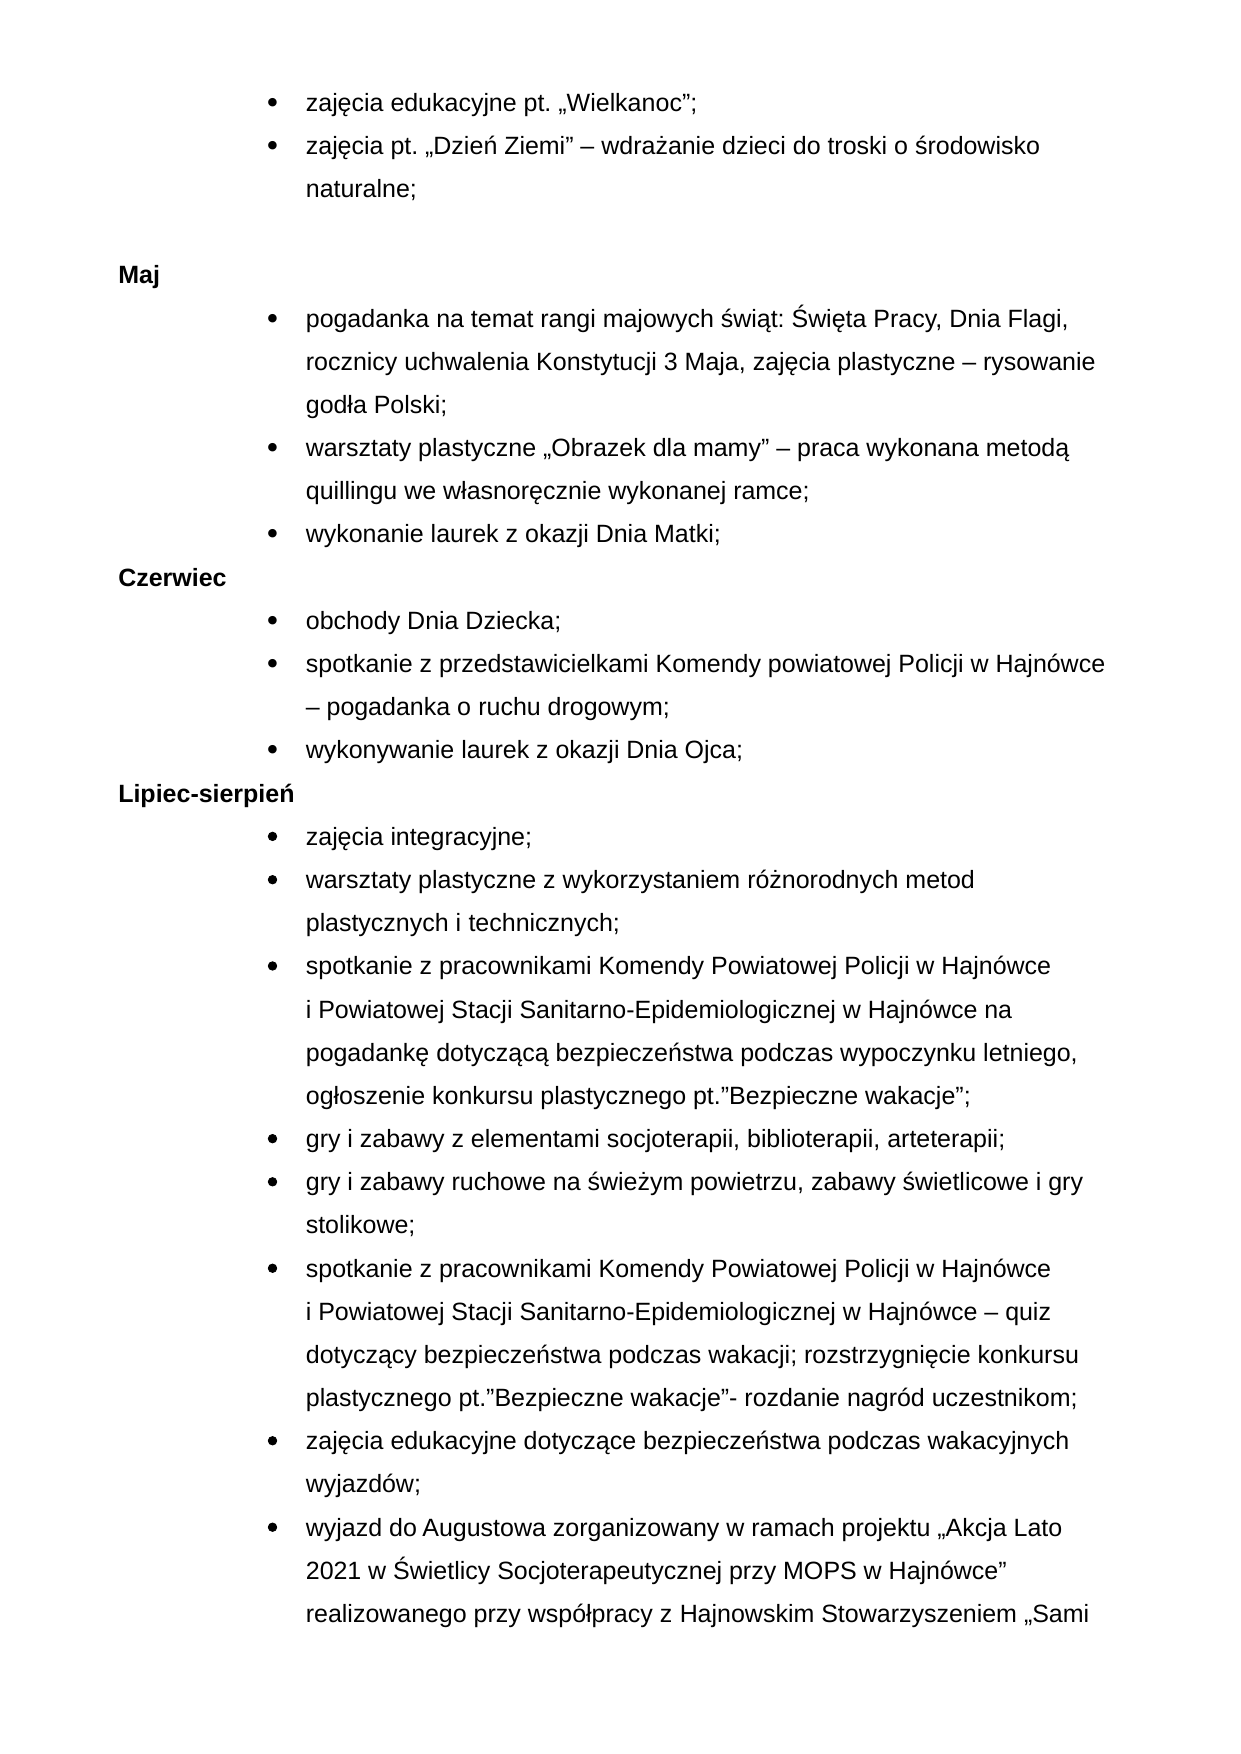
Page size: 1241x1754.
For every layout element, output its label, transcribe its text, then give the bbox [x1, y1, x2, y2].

list spotkanie z pracownikami Komendy Powiatowej Policji w Hajnówce i Powiatowej Stacji Sanitarno-Epidemiologicznej w Hajnówce – quiz dotyczący bezpieczeństwa podczas wakacji; rozstrzygnięcie konkursu plastycznego pt.”Bezpieczne wakacje”- rozdanie nagród uczestnikom; [268, 1253, 1122, 1412]
text Maj [118, 261, 1122, 289]
text Lipiec-sierpień [118, 779, 1122, 807]
list warsztaty plastyczne „Obrazek dla mamy” – praca wykonana metodą quillingu we własnoręcznie wykonanej ramce; [268, 433, 1122, 505]
list wykonywanie laurek z okazji Dnia Ojca; [268, 735, 1122, 764]
list spotkanie z pracownikami Komendy Powiatowej Policji w Hajnówce i Powiatowej Stacji Sanitarno-Epidemiologicznej w Hajnówce na pogadankę dotyczącą bezpieczeństwa podczas wypoczynku letniego, ogłoszenie konkursu plastycznego pt.”Bezpieczne wakacje”; [268, 951, 1122, 1109]
list obchody Dnia Dziecka; [268, 606, 1122, 635]
list zajęcia edukacyjne dotyczące bezpieczeństwa podczas wakacyjnych wyjazdów; [268, 1426, 1122, 1498]
list gry i zabawy z elementami socjoterapii, biblioterapii, arteterapii; [268, 1124, 1122, 1153]
list wyjazd do Augustowa zorganizowany w ramach projektu „Akcja Lato 2021 w Świetlicy Socjoterapeutycznej przy MOPS w Hajnówce” realizowanego przy współpracy z Hajnowskim Stowarzyszeniem „Sami [268, 1512, 1122, 1628]
list warsztaty plastyczne z wykorzystaniem różnorodnych metod plastycznych i technicznych; [268, 865, 1122, 937]
list zajęcia edukacyjne pt. „Wielkanoc”; [268, 88, 1122, 117]
list pogadanka na temat rangi majowych świąt: Święta Pracy, Dnia Flagi, rocznicy uchwalenia Konstytucji 3 Maja, zajęcia plastyczne – rysowanie godła Polski; [268, 304, 1122, 419]
list spotkanie z przedstawicielkami Komendy powiatowej Policji w Hajnówce – pogadanka o ruchu drogowym; [268, 649, 1122, 721]
list zajęcia integracyjne; [268, 822, 1122, 851]
list zajęcia pt. „Dzień Ziemi” – wdrażanie dzieci do troski o środowisko naturalne; [268, 131, 1122, 203]
list wykonanie laurek z okazji Dnia Matki; [268, 519, 1122, 548]
list gry i zabawy ruchowe na świeżym powietrzu, zabawy świetlicowe i gry stolikowe; [268, 1167, 1122, 1239]
text Czerwiec [118, 563, 1122, 591]
